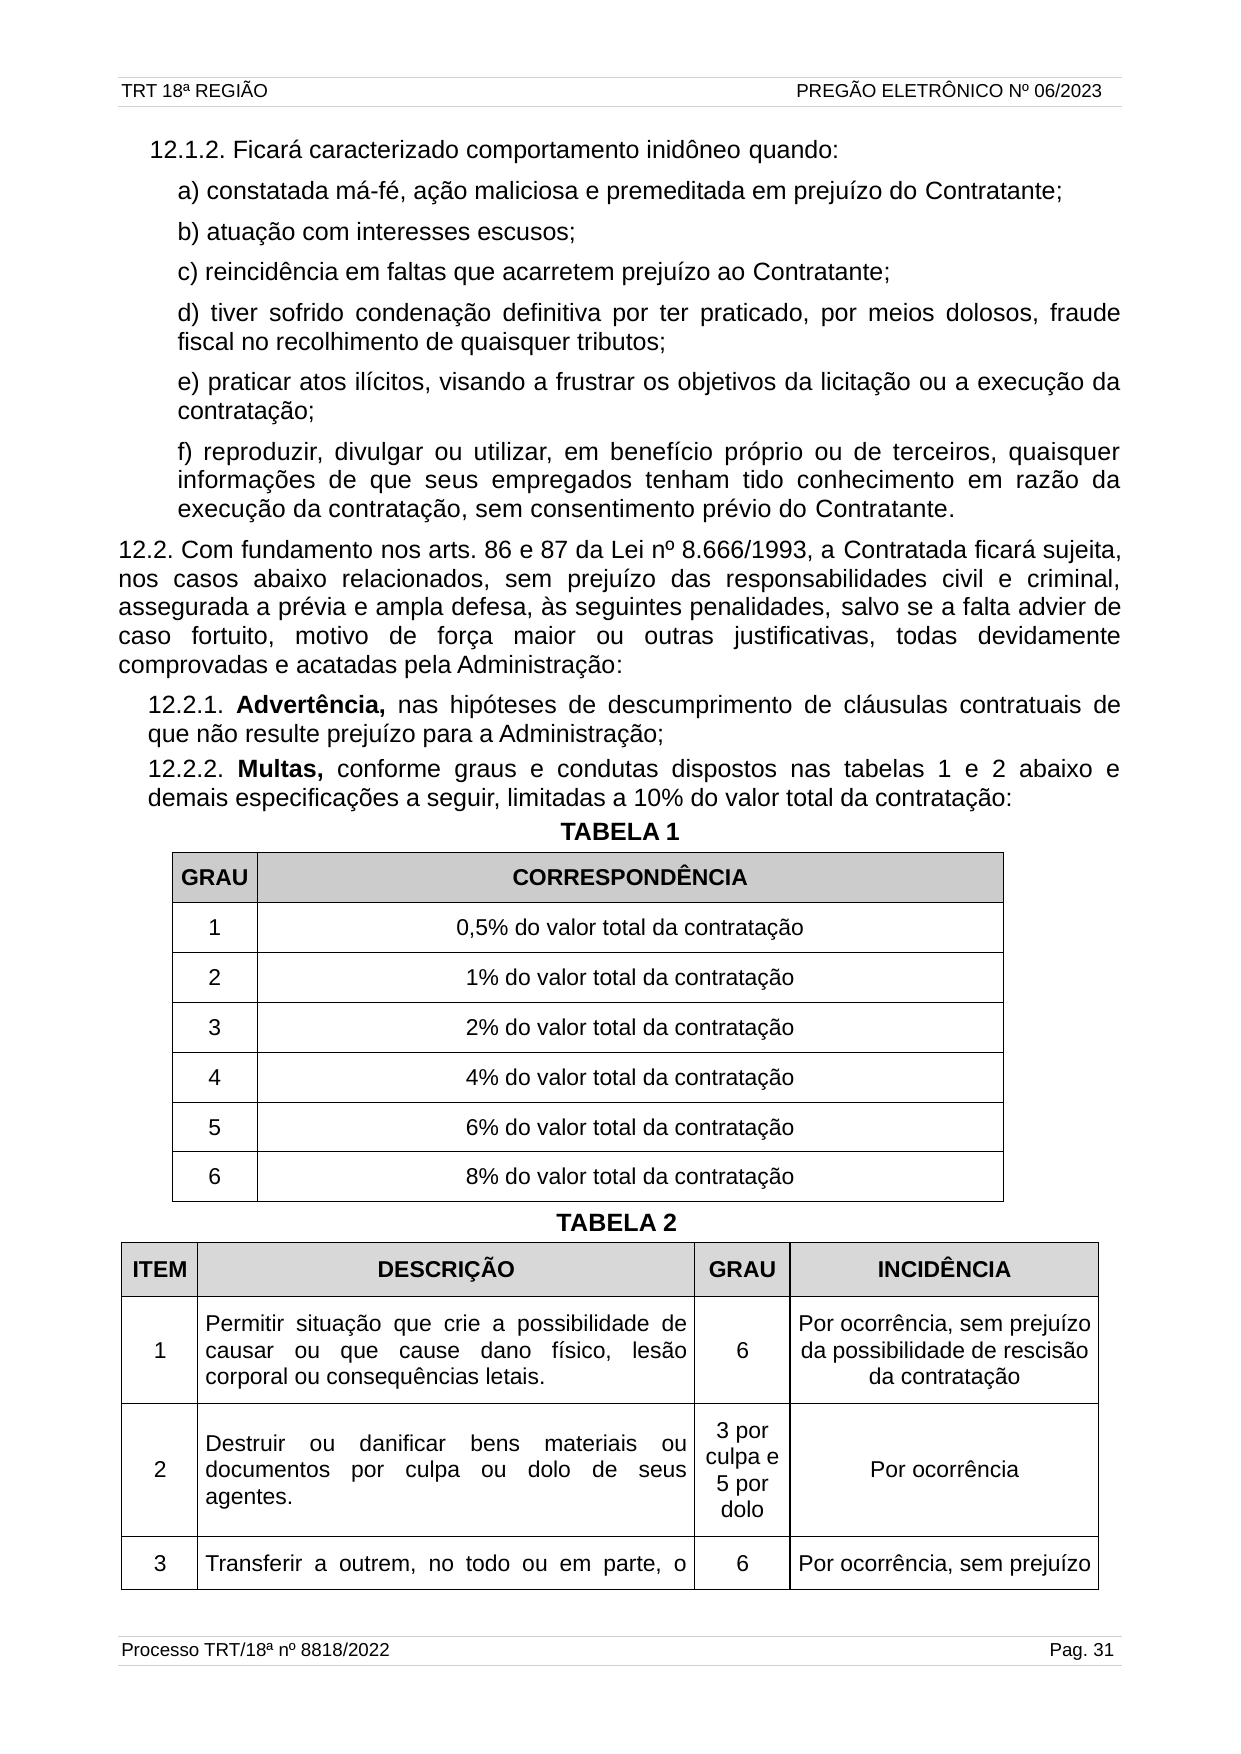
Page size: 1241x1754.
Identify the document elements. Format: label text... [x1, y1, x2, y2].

text c) reincidência em faltas que acarretem prejuízo ao Contratante; [177, 257, 1122, 286]
text 12.2. Com fundamento nos arts. 86 e 87 da Lei nº 8.666/1993, a Contratada ficará sujeita, nos casos abaixo relacionados, sem prejuízo das responsabilidades civil e criminal, assegurada a prévia e ampla defesa, às seguintes penalidades, salvo se a falta advier de caso fortuito, motivo de força maior ou outras justificativas, todas devidamente comprovadas e acatadas pela Administração: [118, 535, 1122, 679]
table_cell 4% do valor total da contratação [258, 1053, 1003, 1102]
text e) praticar atos ilícitos, visando a frustrar os objetivos da licitação ou a execução da contratação; [177, 367, 1122, 425]
table_cell 1% do valor total da contratação [258, 953, 1003, 1002]
table_cell Transferir a outrem, no todo ou em parte, o [198, 1537, 694, 1589]
table_header ITEM [122, 1243, 197, 1296]
table_cell 3 [173, 1003, 257, 1052]
table_cell 6 [173, 1152, 257, 1201]
table_cell 2 [122, 1404, 197, 1536]
table_cell 1 [122, 1297, 197, 1403]
table_header INCIDÊNCIA [791, 1243, 1098, 1296]
text TABELA 1 [118, 817, 1122, 846]
table_cell Por ocorrência, sem prejuízo da possibilidade de rescisão da contratação [791, 1297, 1098, 1403]
table_cell Por ocorrência [791, 1404, 1098, 1536]
table_cell 2% do valor total da contratação [258, 1003, 1003, 1052]
table_cell 1 [173, 903, 257, 952]
table_header GRAU [695, 1243, 789, 1296]
table_header GRAU [173, 853, 257, 902]
table_header DESCRIÇÃO [198, 1243, 694, 1296]
text b) atuação com interesses escusos; [177, 217, 1122, 246]
table_cell 3 [122, 1537, 197, 1589]
table_cell 5 [173, 1103, 257, 1151]
table_cell Destruir ou danificar bens materiais ou documentos por culpa ou dolo de seus agentes. [198, 1404, 694, 1536]
table_cell Por ocorrência, sem prejuízo [791, 1537, 1098, 1589]
table_cell 3 por culpa e 5 por dolo [695, 1404, 789, 1536]
table_cell 6% do valor total da contratação [258, 1103, 1003, 1151]
text 12.2.1. Advertência, nas hipóteses de descumprimento de cláusulas contratuais de que não resulte prejuízo para a Administração; [148, 691, 1122, 748]
table_cell 4 [173, 1053, 257, 1102]
text 12.2.2. Multas, conforme graus e condutas dispostos nas tabelas 1 e 2 abaixo e demais especificações a seguir, limitadas a 10% do valor total da contratação: [148, 754, 1122, 811]
text 12.1.2. Ficará caracterizado comportamento inidôneo quando: [149, 136, 1122, 164]
table_cell 6 [695, 1297, 789, 1403]
table_cell 2 [173, 953, 257, 1002]
text TABELA 2 [118, 1207, 1122, 1236]
table_cell Permitir situação que crie a possibilidade de causar ou que cause dano físico, lesão corporal ou consequências letais. [198, 1297, 694, 1403]
table_cell 8% do valor total da contratação [258, 1152, 1003, 1201]
text d) tiver sofrido condenação definitiva por ter praticado, por meios dolosos, fraude fiscal no recolhimento de quaisquer tributos; [177, 298, 1122, 356]
table_cell 0,5% do valor total da contratação [258, 903, 1003, 952]
text f) reproduzir, divulgar ou utilizar, em benefício próprio ou de terceiros, quaisquer informações de que seus empregados tenham tido conhecimento em razão da execução da contratação, sem consentimento prévio do Contratante. [177, 437, 1122, 523]
table_header CORRESPONDÊNCIA [258, 853, 1003, 902]
table_cell 6 [695, 1537, 789, 1589]
text a) constatada má-fé, ação maliciosa e premeditada em prejuízo do Contratante; [177, 176, 1122, 205]
